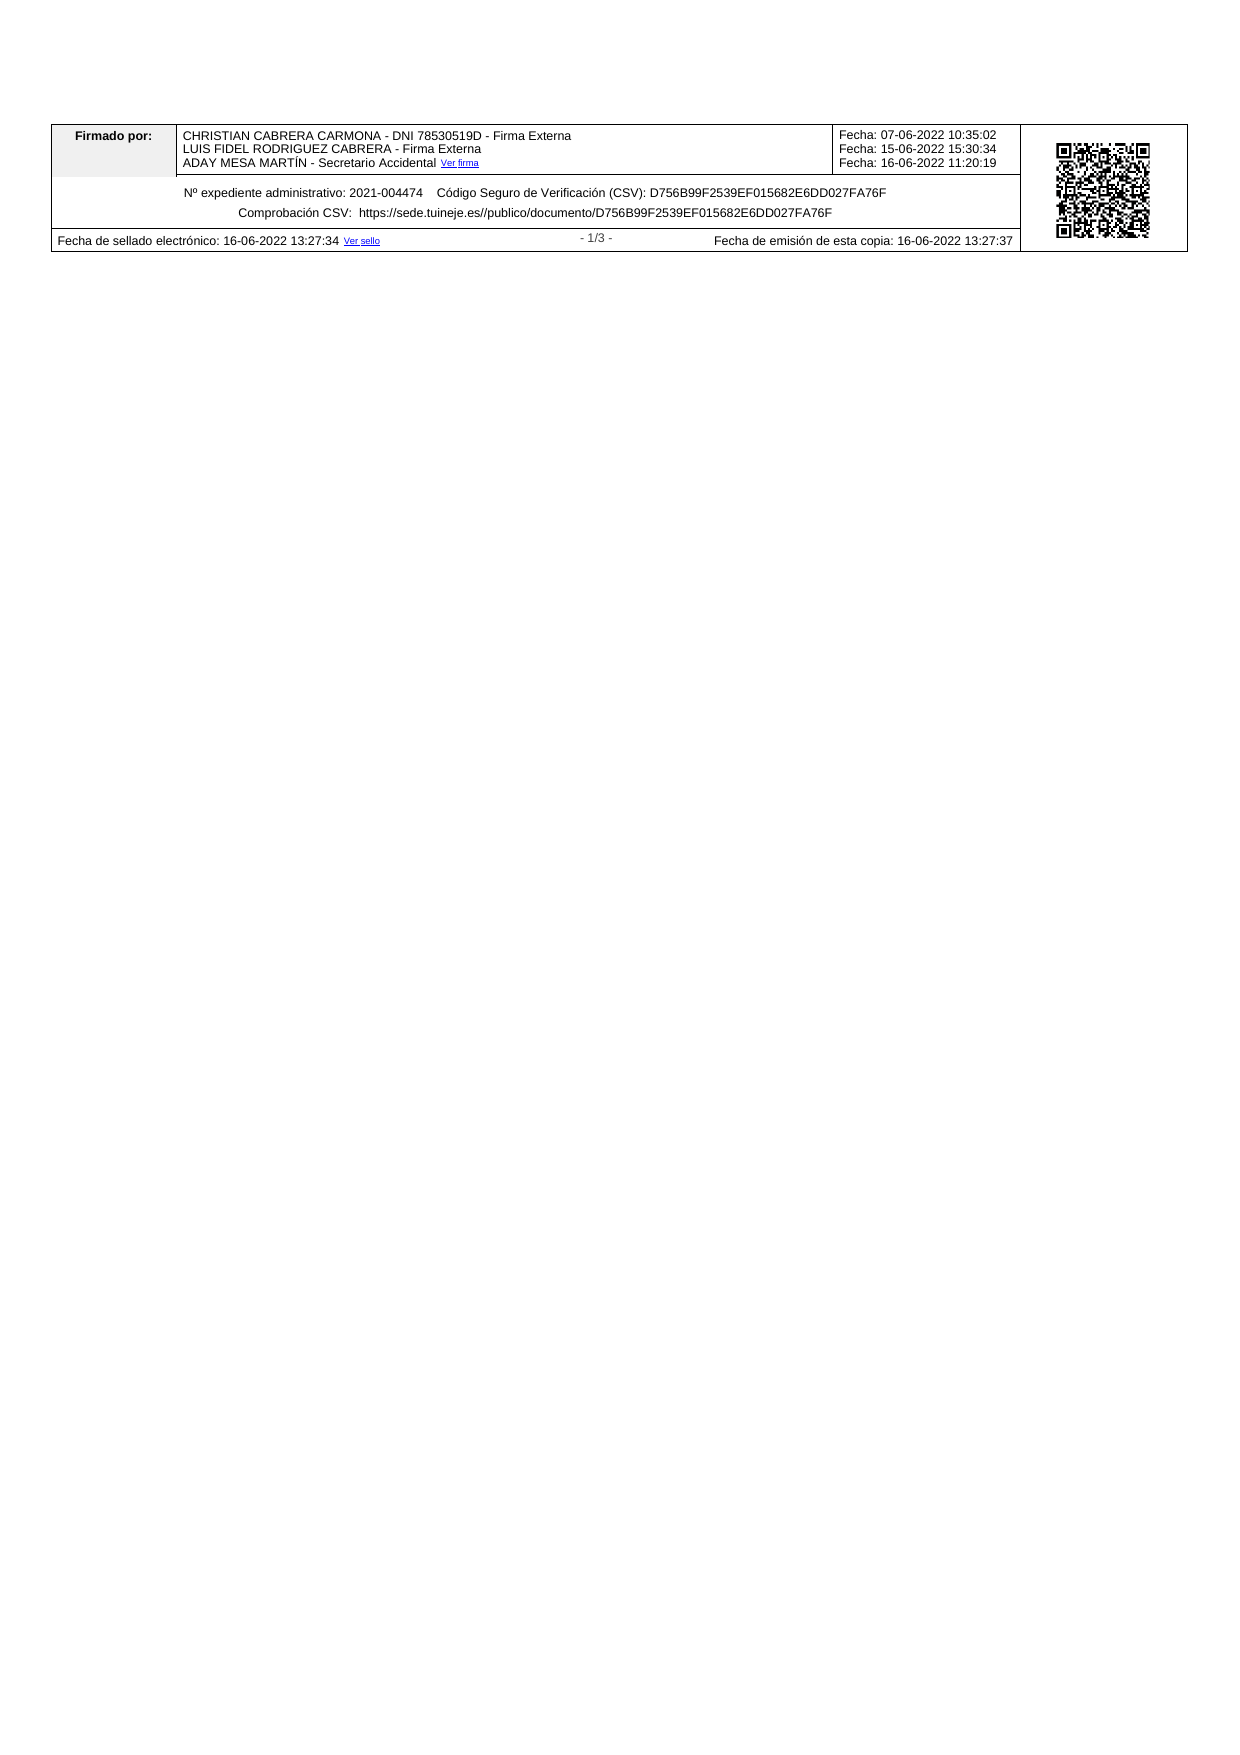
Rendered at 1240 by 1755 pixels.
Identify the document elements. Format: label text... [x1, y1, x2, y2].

table_header [1021, 125, 1187, 251]
table_header CHRISTIAN CABRERA CARMONA - DNI 78530519D - Firma Externa LUIS FIDEL RODRIGUEZ CABRERA - Firma Externa ADAY MESA MARTÍN - Secretario Accidental Ver firma [177, 125, 832, 174]
table_header Fecha: 07-06-2022 10:35:02 Fecha: 15-06-2022 15:30:34 Fecha: 16-06-2022 11:20:19 [833, 125, 1020, 174]
table_cell Nº expediente administrativo: 2021-004474 Código Seguro de Verificación (CSV): D756B99F2539EF015682E6DD027FA76F Comprobación CSV: https://sede.tuineje.es//publico/documento/D756B99F2539EF015682E6DD027FA76F [52, 175, 1020, 228]
table_cell Fecha de sellado electrónico: 16-06-2022 13:27:34 Ver sello - 1/3 - Fecha de emisión de esta copia: 16-06-2022 13:27:37 [52, 229, 1020, 251]
table_header Firmado por: [52, 125, 176, 174]
